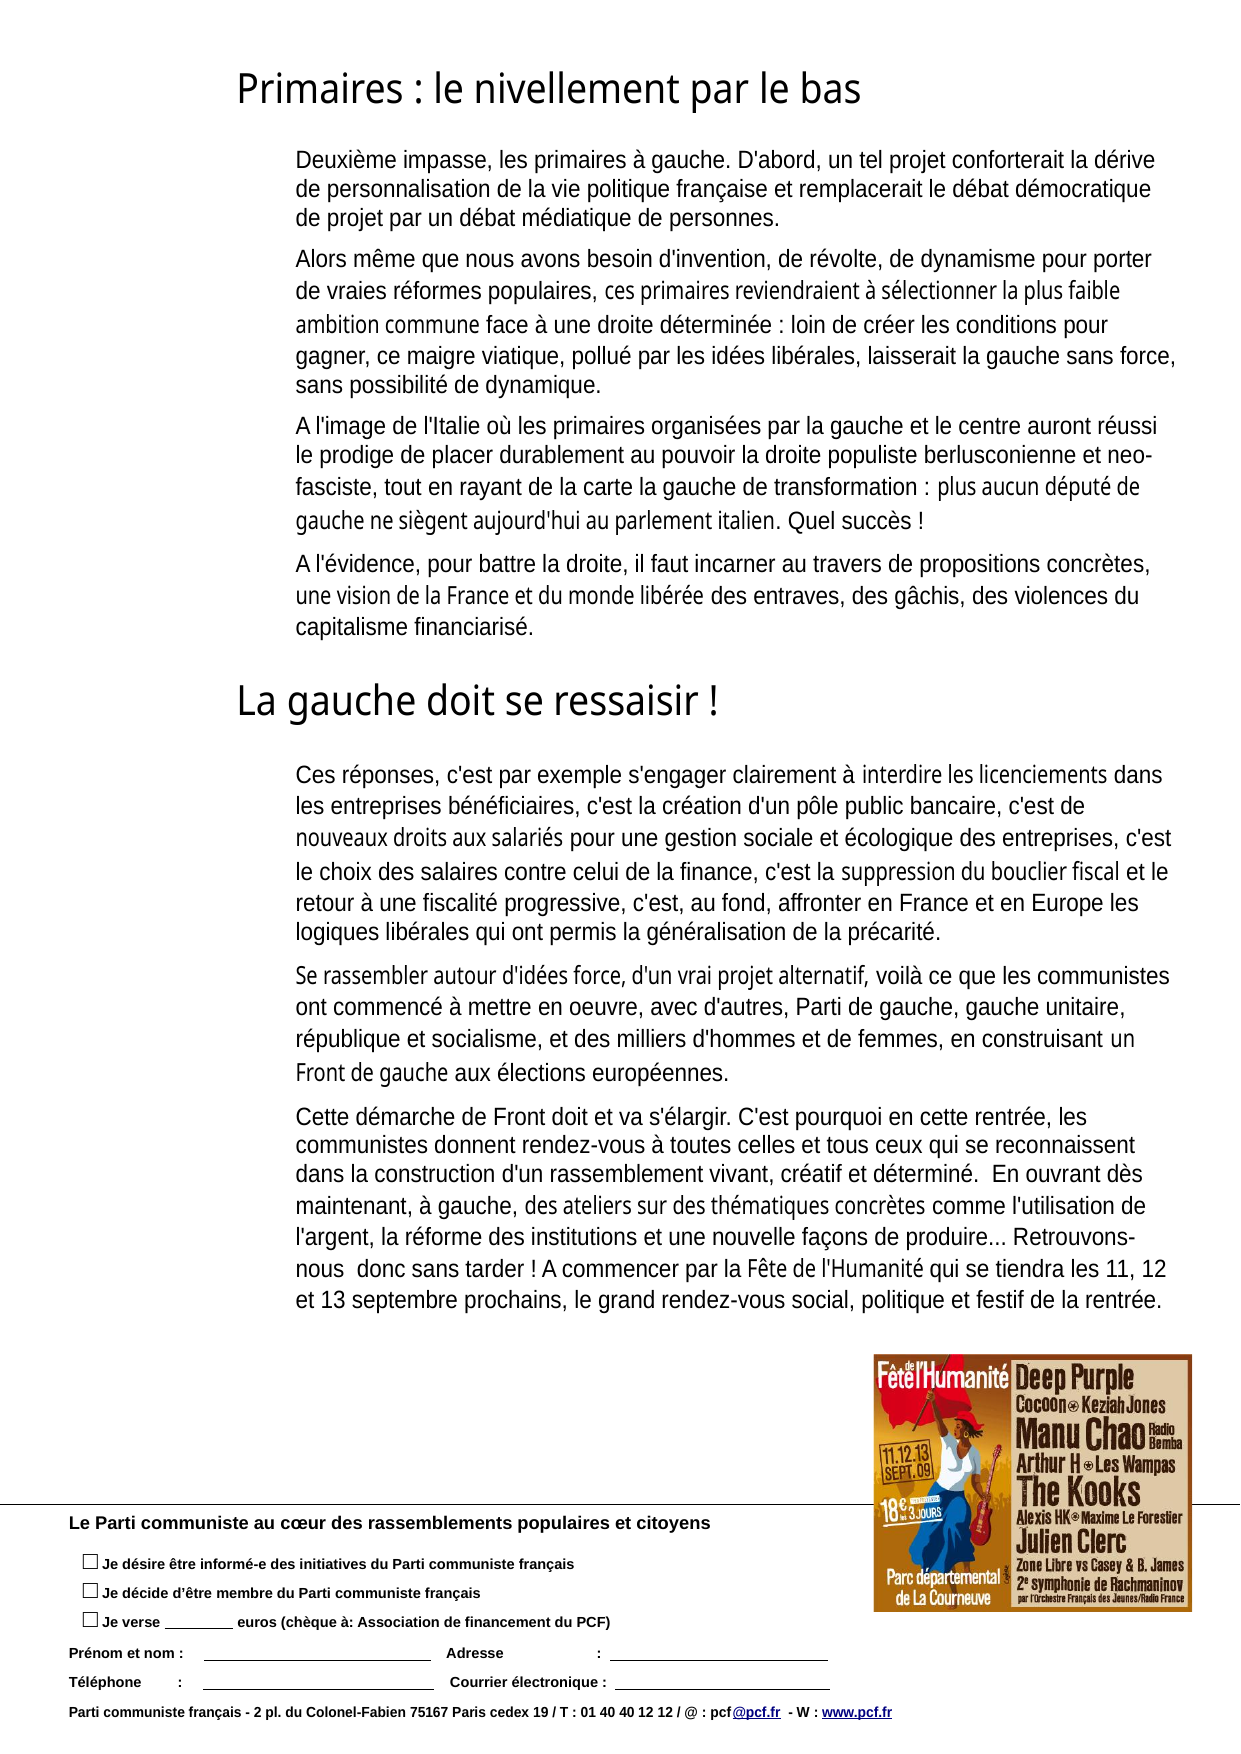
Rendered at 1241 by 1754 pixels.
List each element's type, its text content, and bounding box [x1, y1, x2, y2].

text Ces réponses, c'est par exemple s'engager clairement à interdire les licenciements dans les entreprises bénéficiaires, c'est la création d'un pôle public bancaire, c'est de nouveaux droits aux salariés pour une gestion sociale et écologique des entreprises, c'est le choix des salaires contre celui de la finance, c'est la suppression du bouclier fiscal et le retour à une fiscalité progressive, c'est, au fond, affronter en France et en Europe les logiques libérales qui ont permis la généralisation de la précarité. [295, 757, 1181, 946]
text Primaires : le nivellement par le bas [236, 59, 1181, 116]
text Se rassembler autour d'idées force, d'un vrai projet alternatif, voilà ce que les communistes ont commencé à mettre en oeuvre, avec d'autres, Parti de gauche, gauche unitaire, république et socialisme, et des milliers d'hommes et de femmes, en construisant un Front de gauche aux élections européennes. [295, 958, 1181, 1089]
text A l'image de l'Italie où les primaires organisées par la gauche et le centre auront réussi le prodige de placer durablement au pouvoir la droite populiste berlusconienne et neo-fasciste, tout en rayant de la carte la gauche de transformation : plus aucun député de gauche ne siègent aujourd'hui au parlement italien. Quel succès ! [295, 411, 1181, 537]
text A l'évidence, pour battre la droite, il faut incarner au travers de propositions concrètes, une vision de la France et du monde libérée des entraves, des gâchis, des violences du capitalisme financiarisé. [295, 549, 1181, 641]
text Le Parti communiste au cœur des rassemblements populaires et citoyens [68, 1512, 873, 1534]
text □ Je désire être informé-e des initiatives du Parti communiste français □ Je décide d’être membre du Parti communiste français □ Je verse euros (chèque à: Association de financement du PCF) [9, 1546, 1231, 1632]
text Deuxième impasse, les primaires à gauche. D'abord, un tel projet conforterait la dérive de personnalisation de la vie politique française et remplacerait le débat démocratique de projet par un débat médiatique de personnes. [295, 145, 1181, 232]
text Cette démarche de Front doit et va s'élargir. C'est pourquoi en cette rentrée, les communistes donnent rendez-vous à toutes celles et tous ceux qui se reconnaissent dans la construction d'un rassemblement vivant, créatif et déterminé. En ouvrant dès maintenant, à gauche, des ateliers sur des thématiques concrètes comme l'utilisation de l'argent, la réforme des institutions et une nouvelle façons de produire... Retrouvons-nous donc sans tarder ! A commencer par la Fête de l'Humanité qui se tiendra les 11, 12 et 13 septembre prochains, le grand rendez-vous social, politique et festif de la rentrée. [295, 1101, 1181, 1313]
text Alors même que nous avons besoin d'invention, de révolte, de dynamisme pour porter de vraies réformes populaires, ces primaires reviendraient à sélectionner la plus faible ambition commune face à une droite déterminée : loin de créer les conditions pour gagner, ce maigre viatique, pollué par les idées libérales, laisserait la gauche sans force, sans possibilité de dynamique. [295, 244, 1181, 398]
text Téléphone : Courrier électronique : [68, 1674, 1231, 1691]
text La gauche doit se ressaisir ! [236, 671, 1181, 728]
picture [873, 1354, 1193, 1612]
text Prénom et nom : Adresse : [68, 1645, 1231, 1662]
text Parti communiste français - 2 pl. du Colonel-Fabien 75167 Paris cedex 19 / T : 01 40 40 12 12 / @ : pcf@pcf.fr - W : www.pcf.fr [68, 1703, 1231, 1720]
